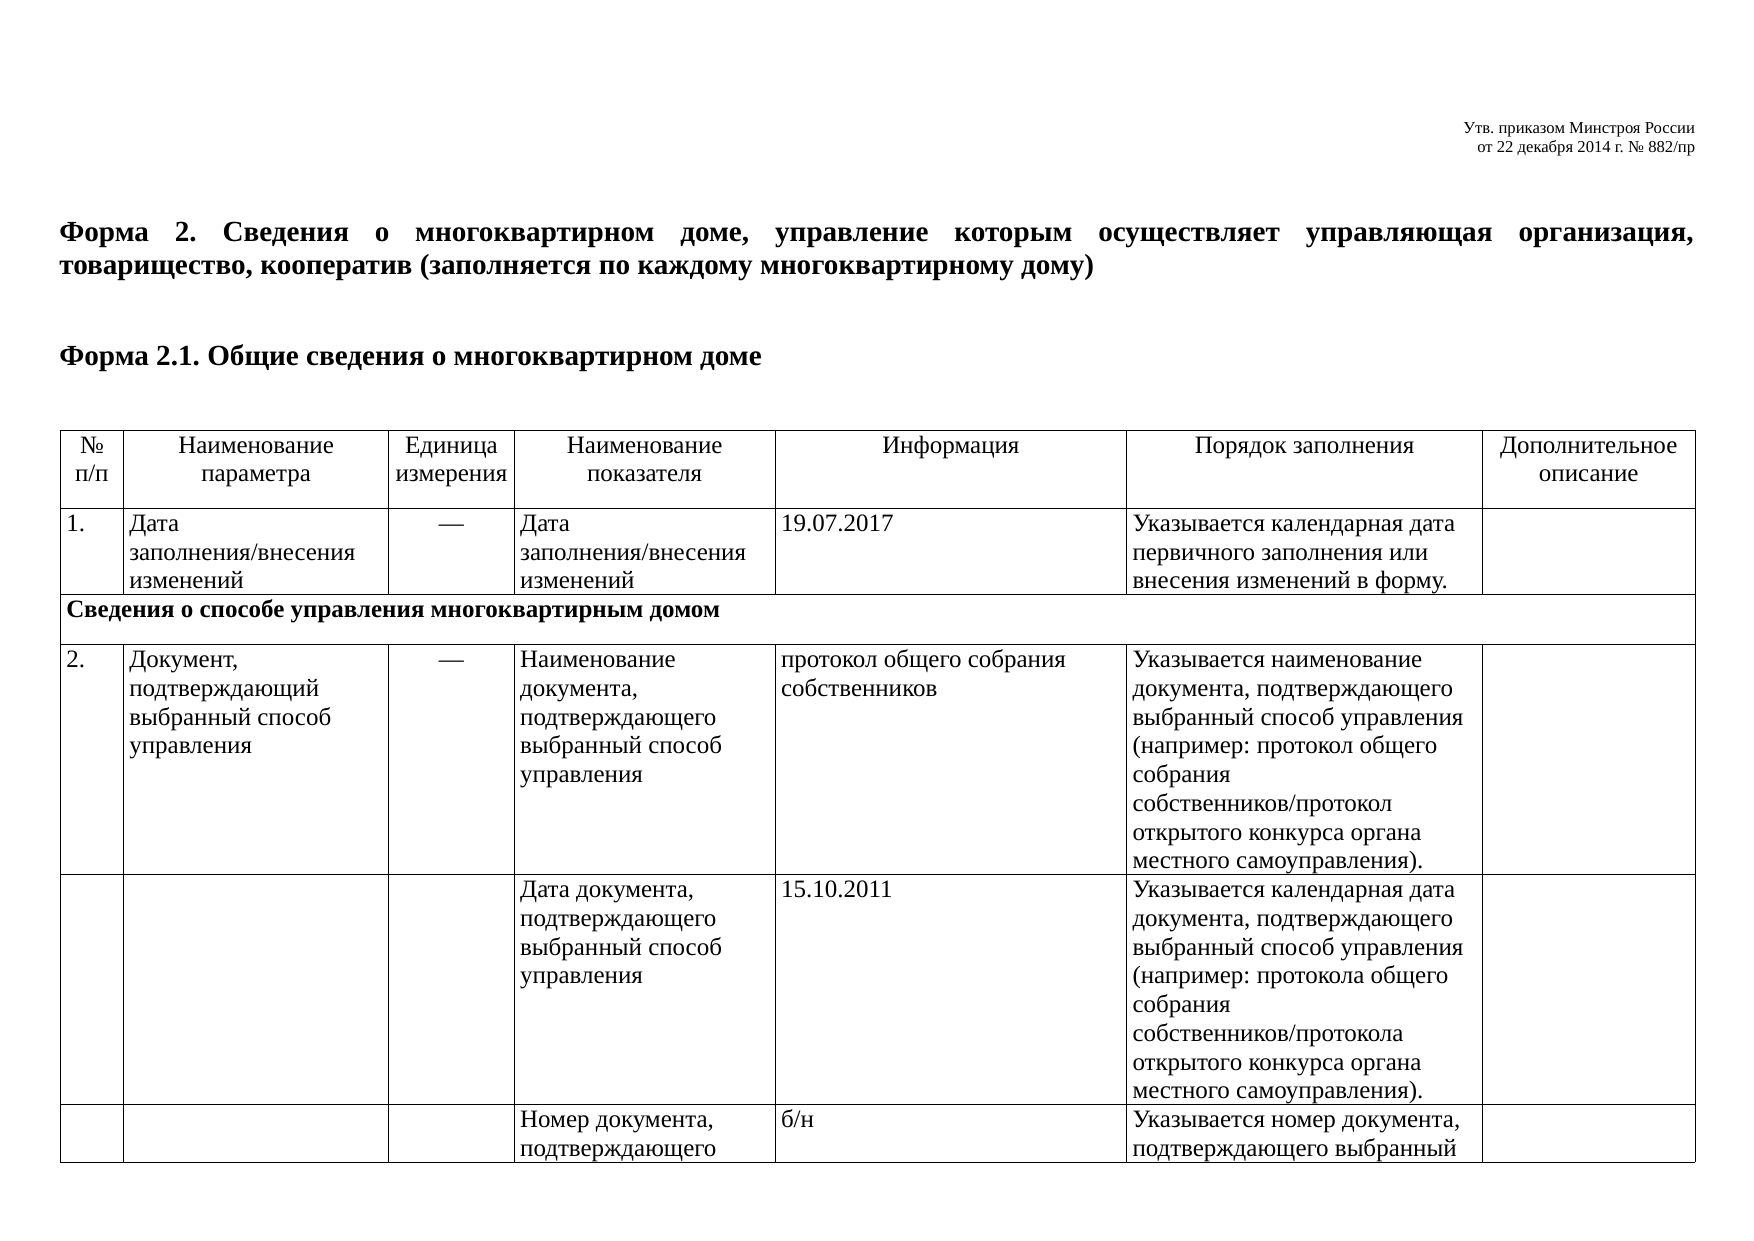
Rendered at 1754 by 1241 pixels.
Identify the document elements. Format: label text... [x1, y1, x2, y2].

table_cell Номер документа, подтверждающего [515, 1105, 775, 1162]
table_header Порядок заполнения [1127, 431, 1482, 508]
table_cell [389, 1105, 514, 1162]
table_cell Указывается номер документа, подтверждающего выбранный [1127, 1105, 1482, 1162]
table_header Наименование параметра [124, 431, 388, 508]
table_cell Указывается наименование документа, подтверждающего выбранный способ управления (например: протокол общего собрания собственников/протокол открытого конкурса органа местного самоуправления). [1127, 645, 1482, 874]
text от 22 декабря 2014 г. № 882/пр [59, 137, 1695, 156]
table_cell Дата документа, подтверждающего выбранный способ управления [515, 875, 775, 1104]
table_cell [1483, 509, 1695, 594]
table_cell [61, 875, 123, 1104]
table_cell б/н [776, 1105, 1126, 1162]
table_cell [124, 1105, 388, 1162]
text Форма 2. Сведения о многоквартирном доме, управление которым осуществляет управляющая организация, товарищество, кооператив (заполняется по каждому многоквартирному дому) [59, 214, 1695, 281]
table_cell Дата заполнения/внесения изменений [124, 509, 388, 594]
table_header Информация [776, 431, 1126, 508]
table_cell [1483, 1105, 1695, 1162]
table_cell протокол общего собрания собственников [776, 645, 1126, 874]
table_header № п/п [61, 431, 123, 508]
table_cell [1483, 875, 1695, 1104]
text Форма 2.1. Общие сведения о многоквартирном доме [59, 338, 1695, 372]
table_cell Дата заполнения/внесения изменений [515, 509, 775, 594]
table_cell [389, 875, 514, 1104]
table_cell Указывается календарная дата первичного заполнения или внесения изменений в форму. [1127, 509, 1482, 594]
table_cell — [389, 509, 514, 594]
table_cell Указывается календарная дата документа, подтверждающего выбранный способ управления (например: протокола общего собрания собственников/протокола открытого конкурса органа местного самоуправления). [1127, 875, 1482, 1104]
table_cell Документ, подтверждающий выбранный способ управления [124, 645, 388, 874]
table_cell 15.10.2011 [776, 875, 1126, 1104]
table_cell Сведения о способе управления многоквартирным домом [61, 595, 1695, 644]
table_header Дополнительное описание [1483, 431, 1695, 508]
table_cell [1483, 645, 1695, 874]
table_header Наименование показателя [515, 431, 775, 508]
table_cell Наименование документа, подтверждающего выбранный способ управления [515, 645, 775, 874]
table_cell — [389, 645, 514, 874]
text Утв. приказом Минстроя России [59, 118, 1695, 137]
table_cell 19.07.2017 [776, 509, 1126, 594]
table_cell 2. [61, 645, 123, 874]
table_cell [61, 1105, 123, 1162]
table_cell [124, 875, 388, 1104]
table_cell 1. [61, 509, 123, 594]
table_header Единица измерения [389, 431, 514, 508]
